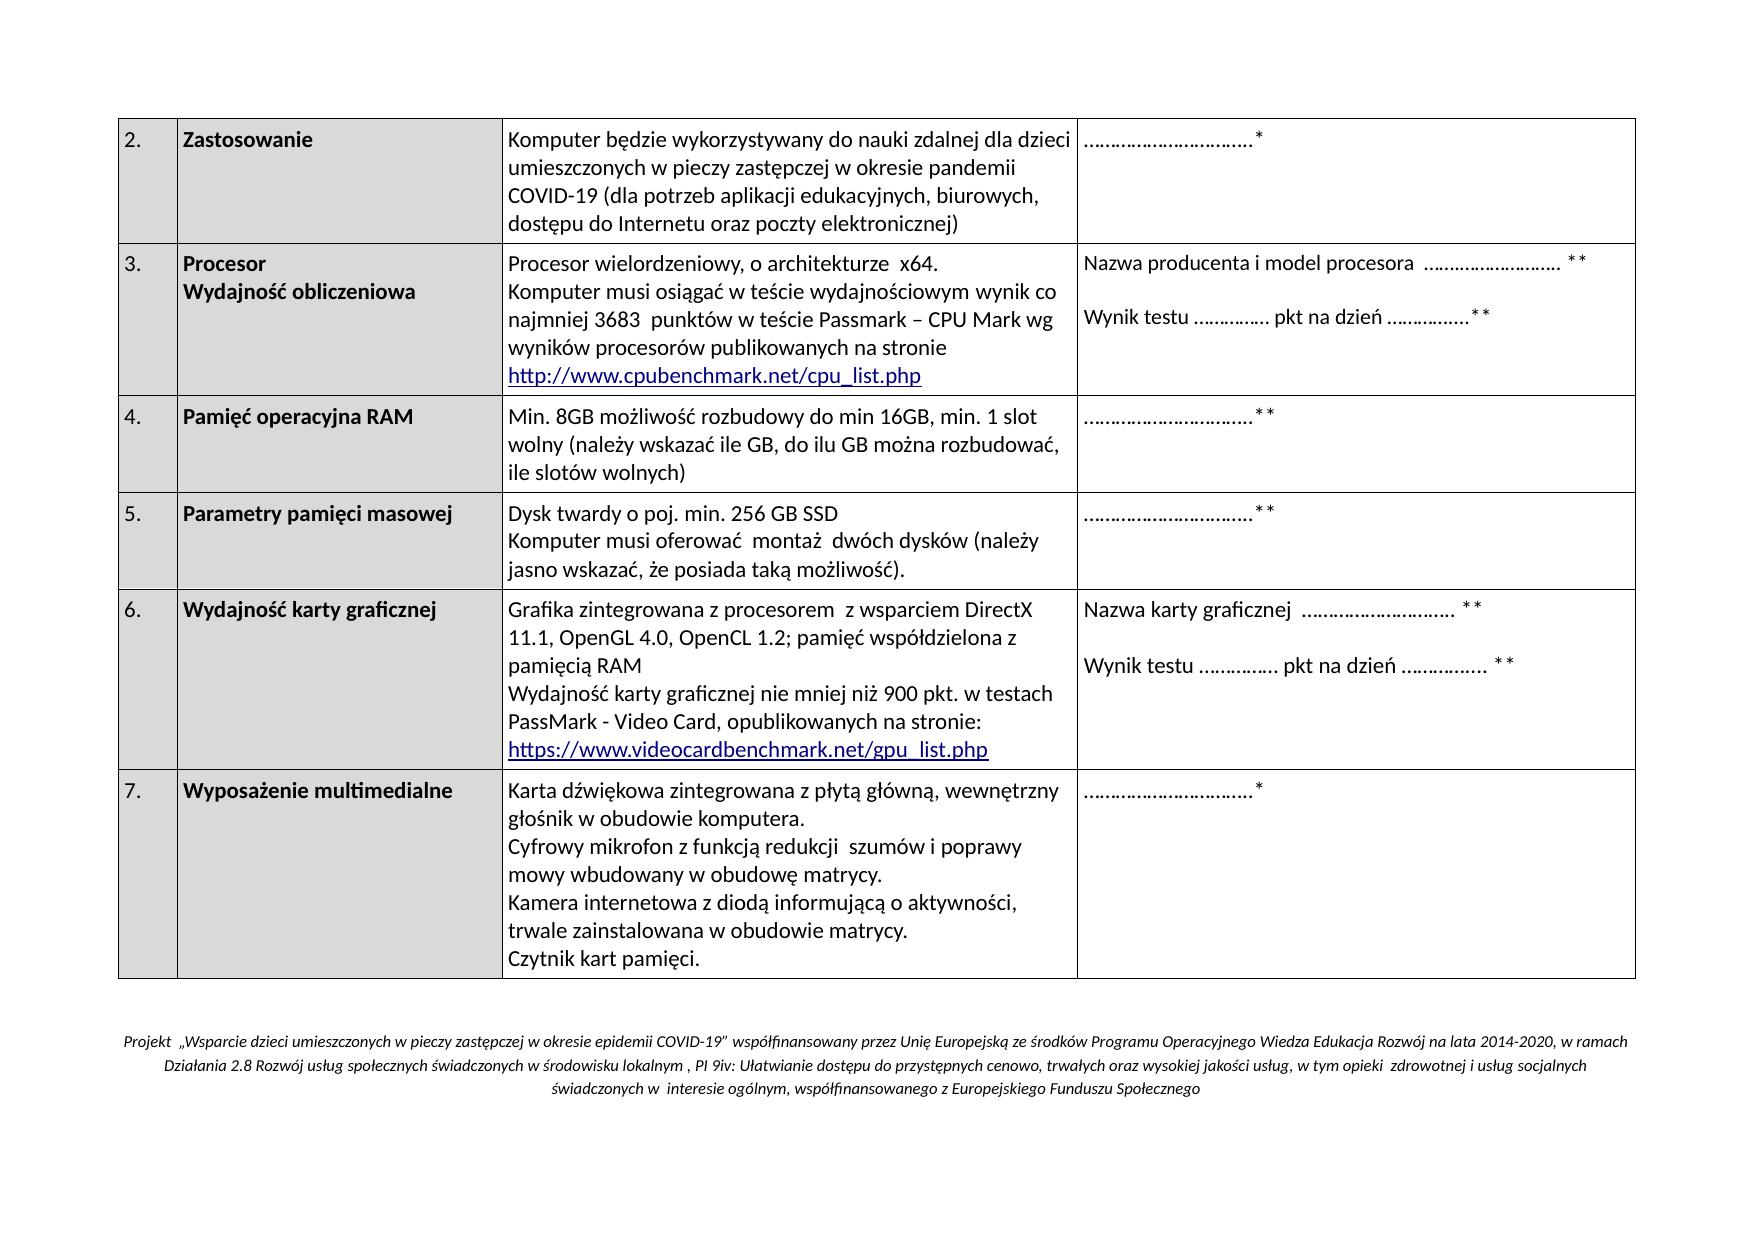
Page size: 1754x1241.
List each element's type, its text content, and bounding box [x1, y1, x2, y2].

table_cell 4. [119, 396, 177, 492]
table_cell Wydajność karty graficznej [178, 590, 502, 769]
table_cell Pamięć operacyjna RAM [178, 396, 502, 492]
table_cell Procesor Wydajność obliczeniowa [178, 244, 502, 395]
table_cell …………………………..** [1078, 493, 1635, 588]
table_cell …………………………..* [1078, 119, 1635, 243]
table_cell Nazwa karty graficznej ……………………….. ** Wynik testu …………… pkt na dzień ………….... ** [1078, 590, 1635, 769]
table_cell Wyposażenie multimedialne [178, 770, 502, 978]
table_cell Parametry pamięci masowej [178, 493, 502, 588]
table_cell Min. 8GB możliwość rozbudowy do min 16GB, min. 1 slot wolny (należy wskazać ile GB, do ilu GB można rozbudować, ile slotów wolnych) [503, 396, 1077, 492]
table_cell 5. [119, 493, 177, 588]
table_cell Zastosowanie [178, 119, 502, 243]
table_cell Komputer będzie wykorzystywany do nauki zdalnej dla dzieci umieszczonych w pieczy zastępczej w okresie pandemii COVID-19 (dla potrzeb aplikacji edukacyjnych, biurowych, dostępu do Internetu oraz poczty elektronicznej) [503, 119, 1077, 243]
table_cell 3. [119, 244, 177, 395]
table_cell Nazwa producenta i model procesora …….……………….. ** Wynik testu …………… pkt na dzień …………....** [1078, 244, 1635, 395]
table_cell 2. [119, 119, 177, 243]
table_cell Grafika zintegrowana z procesorem z wsparciem DirectX 11.1, OpenGL 4.0, OpenCL 1.2; pamięć współdzielona z pamięcią RAM Wydajność karty graficznej nie mniej niż 900 pkt. w testach PassMark - Video Card, opublikowanych na stronie: https://www.videocardbenchmark.net/gpu_list.php [503, 590, 1077, 769]
table_cell 6. [119, 590, 177, 769]
table_cell Dysk twardy o poj. min. 256 GB SSD Komputer musi oferować montaż dwóch dysków (należy jasno wskazać, że posiada taką możliwość). [503, 493, 1077, 588]
table_cell Procesor wielordzeniowy, o architekturze x64. Komputer musi osiągać w teście wydajnościowym wynik co najmniej 3683 punktów w teście Passmark – CPU Mark wg wyników procesorów publikowanych na stronie http://www.cpubenchmark.net/cpu_list.php [503, 244, 1077, 395]
table_cell Karta dźwiękowa zintegrowana z płytą główną, wewnętrzny głośnik w obudowie komputera. Cyfrowy mikrofon z funkcją redukcji szumów i poprawy mowy wbudowany w obudowę matrycy. Kamera internetowa z diodą informującą o aktywności, trwale zainstalowana w obudowie matrycy. Czytnik kart pamięci. [503, 770, 1077, 978]
table_cell …………………………..* [1078, 770, 1635, 978]
table_cell 7. [119, 770, 177, 978]
table_cell …………………………..** [1078, 396, 1635, 492]
